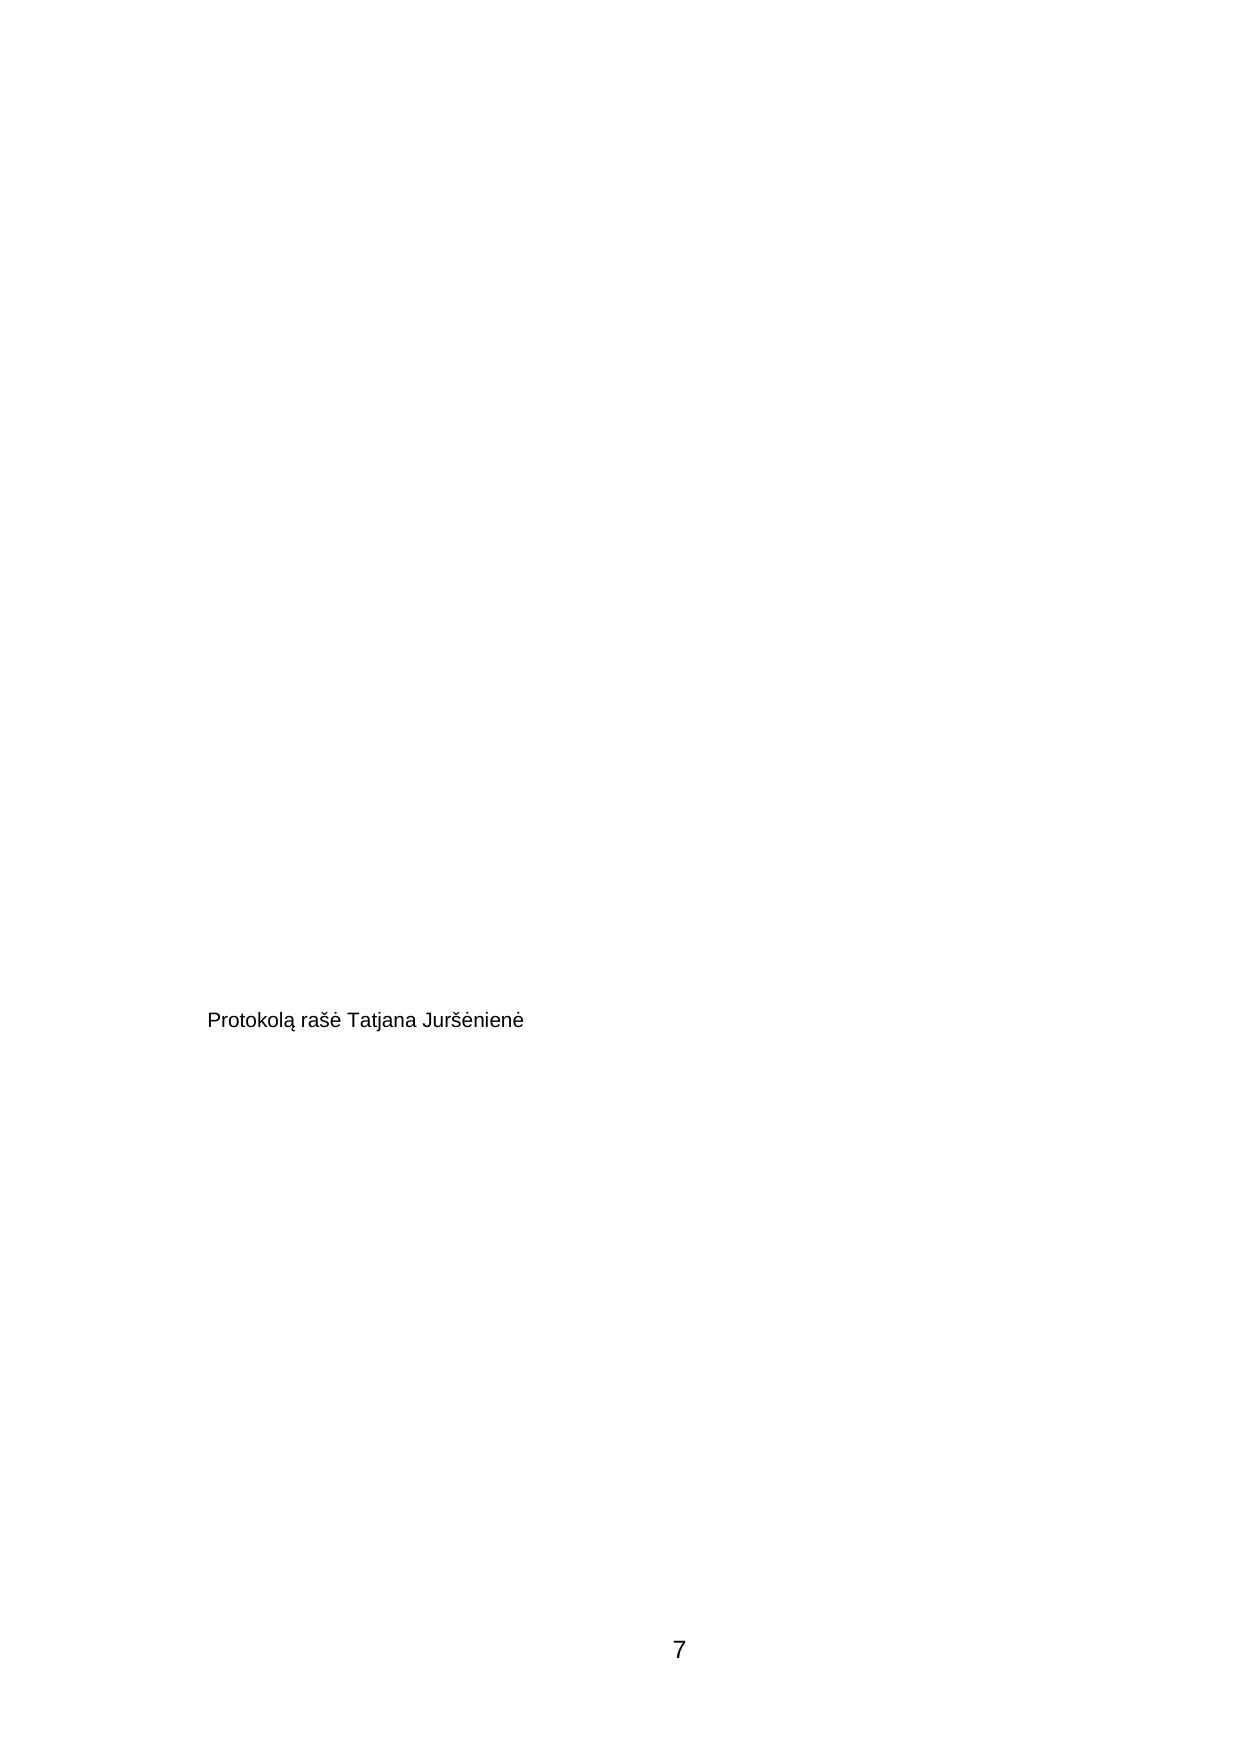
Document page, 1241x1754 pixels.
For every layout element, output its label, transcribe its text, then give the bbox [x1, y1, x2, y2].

text Protokolą rašė Tatjana Juršėnienė [207, 1007, 1152, 1031]
